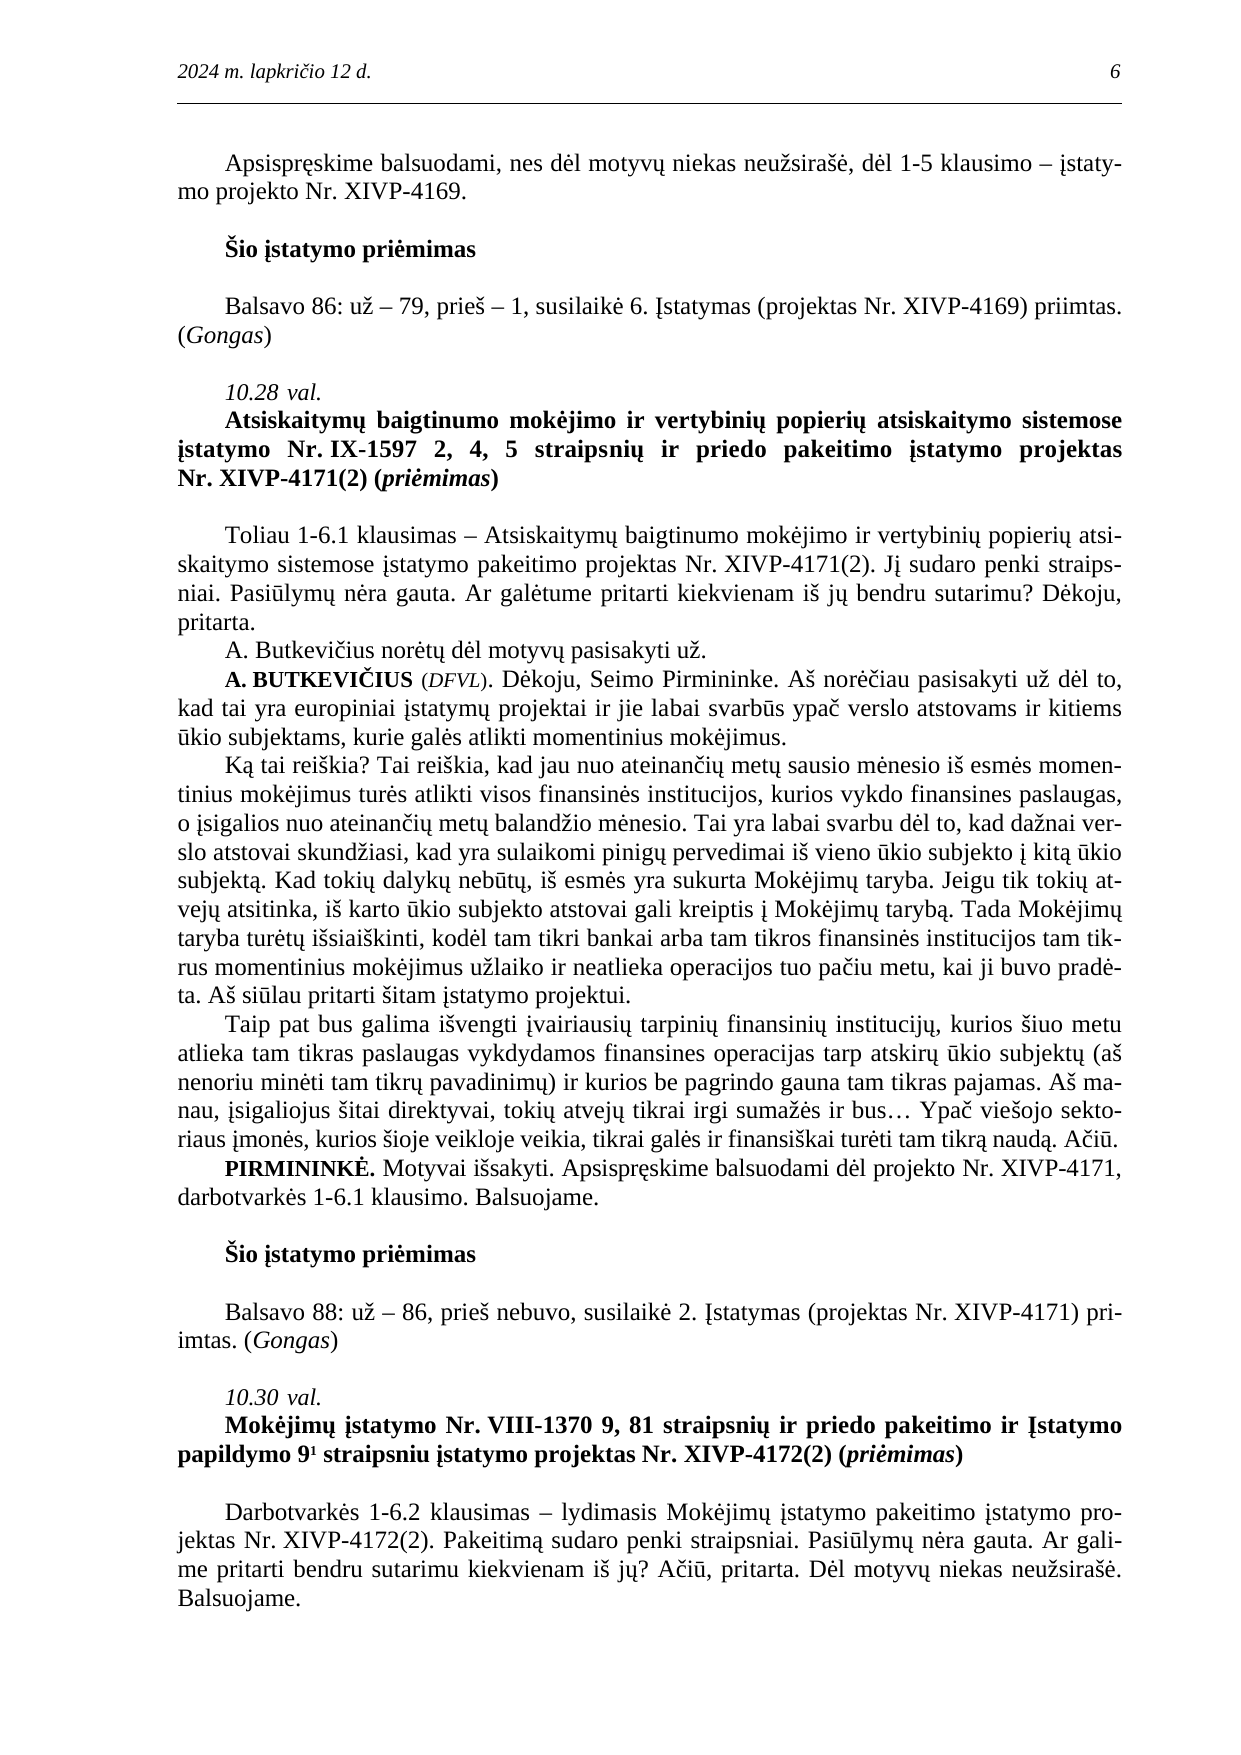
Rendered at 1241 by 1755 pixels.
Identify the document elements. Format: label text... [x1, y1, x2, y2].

text Mo­kė­ji­mų įsta­ty­mo Nr. VIII-1370 9, 81 straips­nių ir prie­do pa­kei­ti­mo ir Įsta­ty­mo pa­pil­dy­mo 91 straips­niu įsta­ty­mo pro­jek­tas Nr. XIVP-4172(2) (pri­ėmi­mas) [177, 1410, 1122, 1468]
text 10.30 val. [224, 1383, 1122, 1410]
text Bal­sa­vo 86: už – 79, prieš – 1, su­si­lai­kė 6. Įsta­ty­mas (pro­jek­tas Nr. XIVP-4169) pri­im­tas. (Gon­gas) [177, 291, 1122, 349]
text Bal­sa­vo 88: už – 86, prieš ne­bu­vo, su­si­lai­kė 2. Įsta­ty­mas (pro­jek­tas Nr. XIVP-4171) pri­im­tas. (Gon­gas) [177, 1297, 1122, 1354]
text 10.28 val. [224, 378, 1122, 405]
text Taip pat bus ga­li­ma iš­veng­ti įvai­riau­sių tar­pi­nių fi­nan­si­nių ins­ti­tu­ci­jų, ku­rios šiuo me­tu at­lie­ka tam tik­ras pa­slau­gas vyk­dy­da­mos fi­nan­si­nes ope­ra­ci­jas tarp at­ski­rų ūkio sub­jek­tų (aš ne­no­riu mi­nė­ti tam tik­rų pa­va­di­ni­mų) ir ku­rios be pa­grin­do gau­na tam tik­ras pa­ja­mas. Aš ma­nau, įsi­ga­lio­jus ši­tai di­rek­ty­vai, to­kių at­ve­jų tik­rai ir­gi su­ma­žės ir bus… Ypač vie­šo­jo sek­to­riaus įmo­nės, ku­rios šio­je veik­lo­je vei­kia, tik­rai ga­lės ir fi­nan­siš­kai tu­rė­ti tam tik­rą nau­dą. Ačiū. [177, 1009, 1122, 1153]
text PIRMININKĖ. Mo­ty­vai iš­sa­ky­ti. Ap­si­spręs­ki­me bal­suo­da­mi dėl pro­jek­to Nr. XIVP-4171, dar­bo­tvarkės 1-6.1 klau­si­mo. Bal­suo­ja­me. [177, 1153, 1122, 1210]
text A. But­ke­vi­čius no­rė­tų dėl mo­ty­vų pa­si­sa­ky­ti už. [177, 635, 1122, 664]
text At­si­skai­ty­mų baig­ti­nu­mo mo­kė­ji­mo ir ver­ty­bi­nių po­pie­rių at­si­skai­ty­mo sis­te­mo­se įsta­ty­mo Nr. IX-1597 2, 4, 5 straips­nių ir prie­do pa­kei­ti­mo įsta­ty­mo pro­jek­tas Nr. XIVP-4171(2) (pri­ėmi­mas) [177, 405, 1122, 492]
text Ap­si­spręs­ki­me bal­suo­da­mi, nes dėl mo­ty­vų nie­kas ne­už­si­ra­šė, dėl 1-5 klau­si­mo – įsta­ty­mo pro­jek­to Nr. XIVP-4169. [177, 148, 1122, 205]
text To­liau 1-6.1 klau­si­mas – At­si­skai­ty­mų baig­ti­nu­mo mo­kė­ji­mo ir ver­ty­bi­nių po­pie­rių at­si­skai­ty­mo sis­te­mo­se įsta­ty­mo pa­kei­ti­mo pro­jek­tas Nr. XIVP-4171(2). Jį su­da­ro pen­ki straips­niai. Pa­siū­ly­mų nė­ra gau­ta. Ar ga­lė­tu­me pri­tar­ti kiek­vie­nam iš jų ben­dru su­ta­ri­mu? Dė­ko­ju, pri­tar­ta. [177, 520, 1122, 635]
text Šio įsta­ty­mo pri­ėmi­mas [177, 1239, 1122, 1268]
text Ką tai reiš­kia? Tai reiš­kia, kad jau nuo at­ei­nan­čių me­tų sau­sio mė­ne­sio iš es­mės mo­men­ti­nius mo­kė­ji­mus tu­rės at­lik­ti vi­sos fi­nan­si­nės ins­ti­tu­ci­jos, ku­rios vyk­do fi­nan­si­nes pa­slau­gas, o įsi­ga­lios nuo at­ei­nan­čių me­tų ba­lan­džio mė­ne­sio. Tai yra la­bai svar­bu dėl to, kad daž­nai ver­slo at­sto­vai skun­džia­si, kad yra su­lai­ko­mi pi­ni­gų per­ve­di­mai iš vie­no ūkio sub­jek­to į ki­tą ūkio sub­jek­tą. Kad to­kių da­ly­kų ne­bū­tų, iš es­mės yra su­kur­ta Mo­kė­ji­mų ta­ry­ba. Jei­gu tik to­kių at­ve­jų at­si­tin­ka, iš kar­to ūkio sub­jek­to at­sto­vai ga­li kreip­tis į Mo­kė­ji­mų ta­ry­bą. Ta­da Mo­kė­ji­mų ta­ry­ba tu­rė­tų iš­si­aiš­kin­ti, ko­dėl tam tik­ri ban­kai ar­ba tam tik­ros fi­nan­si­nės ins­ti­tu­ci­jos tam tik­rus mo­men­ti­nius mo­kė­ji­mus už­lai­ko ir ne­at­lie­ka ope­ra­ci­jos tuo pa­čiu me­tu, kai ji bu­vo pra­dė­ta. Aš siū­lau pri­tar­ti ši­tam įsta­ty­mo pro­jek­tui. [177, 750, 1122, 1009]
text Šio įsta­ty­mo pri­ėmi­mas [177, 234, 1122, 263]
text A. BUTKEVIČIUS (DFVL). Dė­ko­ju, Sei­mo Pir­mi­nin­ke. Aš no­rė­čiau pa­si­sa­ky­ti už dėl to, kad tai yra eu­ro­pi­niai įsta­ty­mų pro­jek­tai ir jie la­bai svar­būs ypač ver­slo at­sto­vams ir ki­tiems ūkio sub­jek­tams, ku­rie ga­lės at­lik­ti mo­men­ti­nius mo­kė­ji­mus. [177, 664, 1122, 750]
text Dar­bo­tvarkės 1-6.2 klau­si­mas – ly­di­ma­sis Mo­kė­ji­mų įsta­ty­mo pa­kei­ti­mo įsta­ty­mo pro­jek­tas Nr. XIVP-4172(2). Pa­kei­ti­mą su­da­ro pen­ki straips­niai. Pa­siū­ly­mų nė­ra gau­ta. Ar ga­li­me pri­tar­ti ben­dru su­ta­ri­mu kiek­vie­nam iš jų? Ačiū, pri­tar­ta. Dėl mo­ty­vų nie­kas ne­už­si­ra­šė. Bal­suo­ja­me. [177, 1497, 1122, 1612]
